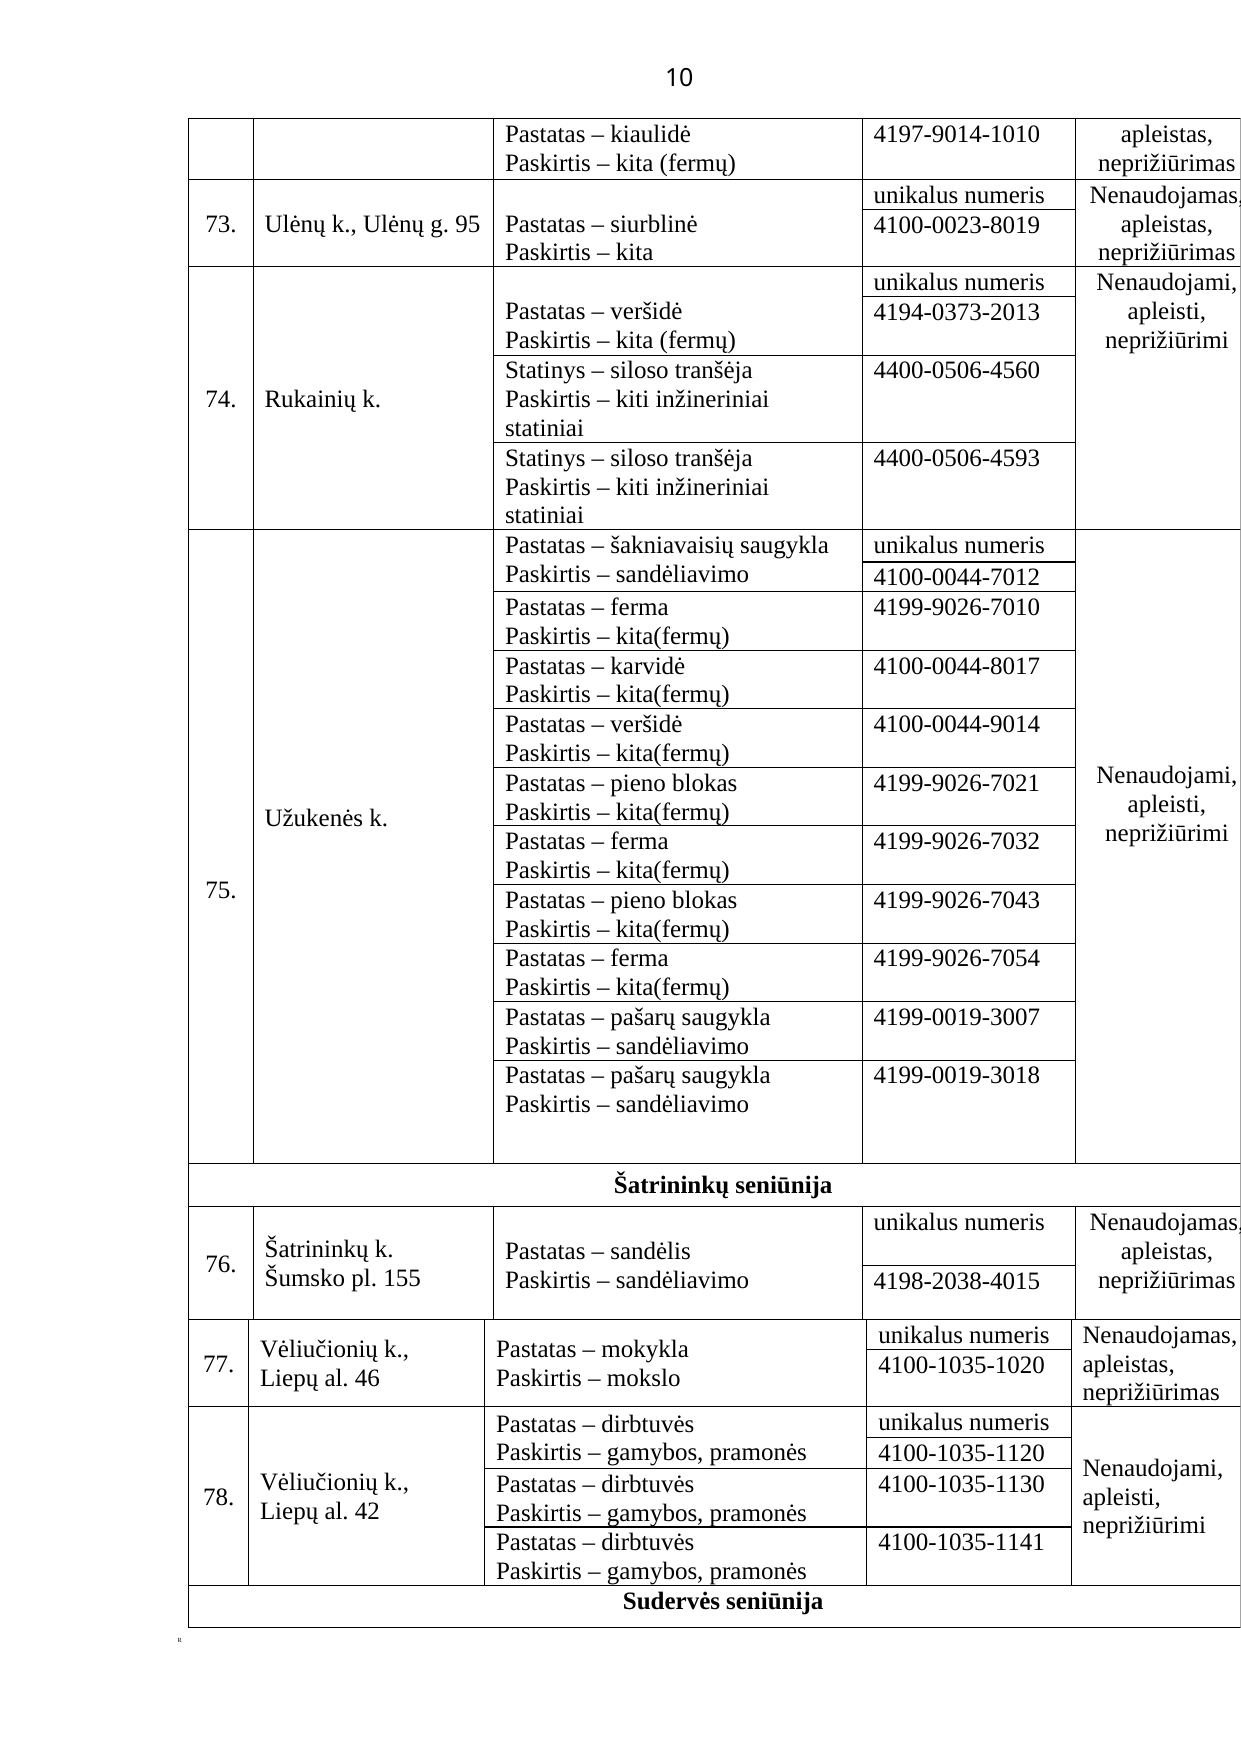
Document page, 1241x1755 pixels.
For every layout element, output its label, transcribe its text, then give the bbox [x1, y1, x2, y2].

table_cell Pastatas – karvidė Paskirtis – kita(fermų) [494, 651, 862, 708]
table_cell unikalus numeris [863, 530, 1075, 561]
table_cell Šatrininkų seniūnija [189, 1164, 1240, 1206]
table_cell Pastatas – dirbtuvės Paskirtis – gamybos, pramonės [485, 1528, 866, 1585]
table_cell Nenaudojamas, apleistas, neprižiūrimas [1076, 180, 1240, 266]
table_cell 4100-1035-1020 [867, 1350, 1071, 1406]
table_cell Statinys – siloso tranšėja Paskirtis – kiti inžineriniai statiniai [494, 443, 862, 529]
table_cell 4100-1035-1141 [867, 1528, 1071, 1585]
table_cell 4100-1035-1120 [867, 1438, 1071, 1468]
table_cell Vėliučionių k., Liepų al. 42 [249, 1407, 484, 1585]
table_cell 4199-9026-7054 [863, 944, 1075, 1001]
table_cell 4199-0019-3018 [863, 1061, 1075, 1163]
table_cell Pastatas – veršidė Paskirtis – kita (fermų) [494, 267, 862, 354]
table_cell Nenaudojamas, apleistas, neprižiūrimas [1076, 119, 1240, 179]
table_cell Pastatas – dirbtuvės Paskirtis – gamybos, pramonės [485, 1407, 866, 1468]
table_cell 75. [189, 530, 253, 1163]
table_cell 4199-9026-7010 [863, 592, 1075, 650]
table_cell unikalus numeris [867, 1407, 1071, 1437]
table_cell Pastatas – veršidė Paskirtis – kita(fermų) [494, 709, 862, 767]
table_cell unikalus numeris [867, 1320, 1071, 1349]
table_cell 4199-9026-7043 [863, 885, 1075, 942]
table_cell Statinys – siloso tranšėja Paskirtis – kiti inžineriniai statiniai [494, 356, 862, 442]
table_cell 4400-0506-4593 [863, 443, 1075, 529]
table_cell Pastatas – kiaulidė Paskirtis – kita (fermų) [494, 119, 862, 179]
table_cell Nenaudojami, apleisti, neprižiūrimi [1072, 1407, 1240, 1585]
table_cell Nenaudojamas, apleistas, neprižiūrimas [1076, 1207, 1240, 1319]
table_cell 77. [189, 1320, 248, 1406]
table_cell Pastatas – pieno blokas Paskirtis – kita(fermų) [494, 885, 862, 942]
table_cell 4199-9026-7032 [863, 826, 1075, 884]
table_cell 76. [189, 1207, 253, 1319]
table_cell Šatrininkų k. Šumsko pl. 155 [254, 1207, 493, 1319]
table_cell Pastatas – siurblinė Paskirtis – kita [494, 180, 862, 266]
table_cell Užukenės k. [254, 530, 493, 1163]
table_cell 4198-2038-4015 [863, 1266, 1075, 1319]
table_cell 74. [189, 267, 253, 529]
table_cell Pastatas – ferma Paskirtis – kita(fermų) [494, 944, 862, 1001]
table_cell Pastatas – ferma Paskirtis – kita(fermų) [494, 826, 862, 884]
table_cell 4199-9026-7021 [863, 768, 1075, 825]
table_cell 78. [189, 1407, 248, 1585]
table_cell 4100-0044-8017 [863, 651, 1075, 708]
table_cell Pastatas – pieno blokas Paskirtis – kita(fermų) [494, 768, 862, 825]
table_cell [254, 119, 493, 179]
table_cell 4100-0023-8019 [863, 210, 1075, 266]
table_cell [189, 119, 253, 179]
table_cell Nenaudojamas, apleistas, neprižiūrimas [1072, 1320, 1240, 1406]
table_cell Pastatas – mokykla Paskirtis – mokslo [485, 1320, 866, 1406]
table_cell unikalus numeris [863, 180, 1075, 209]
table_cell Sudervės seniūnija [189, 1586, 1240, 1627]
table_cell Pastatas – šakniavaisių saugykla Paskirtis – sandėliavimo [494, 530, 862, 591]
table_cell 4100-0044-9014 [863, 709, 1075, 767]
table_cell unikalus numeris [863, 267, 1075, 296]
table_cell 4199-0019-3007 [863, 1002, 1075, 1059]
table_cell Nenaudojami, apleisti, neprižiūrimi [1076, 530, 1240, 1163]
table_cell 73. [189, 180, 253, 266]
table_cell 4194-0373-2013 [863, 297, 1075, 354]
table_cell unikalus numeris [863, 1207, 1075, 1265]
table_cell 4100-1035-1130 [867, 1469, 1071, 1526]
table_cell 4100-0044-7012 [863, 563, 1075, 591]
table_cell Vėliučionių k., Liepų al. 46 [249, 1320, 484, 1406]
table_cell Pastatas – ferma Paskirtis – kita(fermų) [494, 592, 862, 650]
table_cell Pastatas – sandėlis Paskirtis – sandėliavimo [494, 1207, 862, 1319]
table_cell Ulėnų k., Ulėnų g. 95 [254, 180, 493, 266]
table_cell Pastatas – dirbtuvės Paskirtis – gamybos, pramonės [485, 1469, 866, 1526]
table_cell Nenaudojami, apleisti, neprižiūrimi [1076, 267, 1240, 529]
table_cell Rukainių k. [254, 267, 493, 529]
table_cell 4400-0506-4560 [863, 356, 1075, 442]
table_cell 4197-9014-1010 [863, 119, 1075, 179]
table_cell Pastatas – pašarų saugykla Paskirtis – sandėliavimo [494, 1061, 862, 1163]
table_cell Pastatas – pašarų saugykla Paskirtis – sandėliavimo [494, 1002, 862, 1059]
